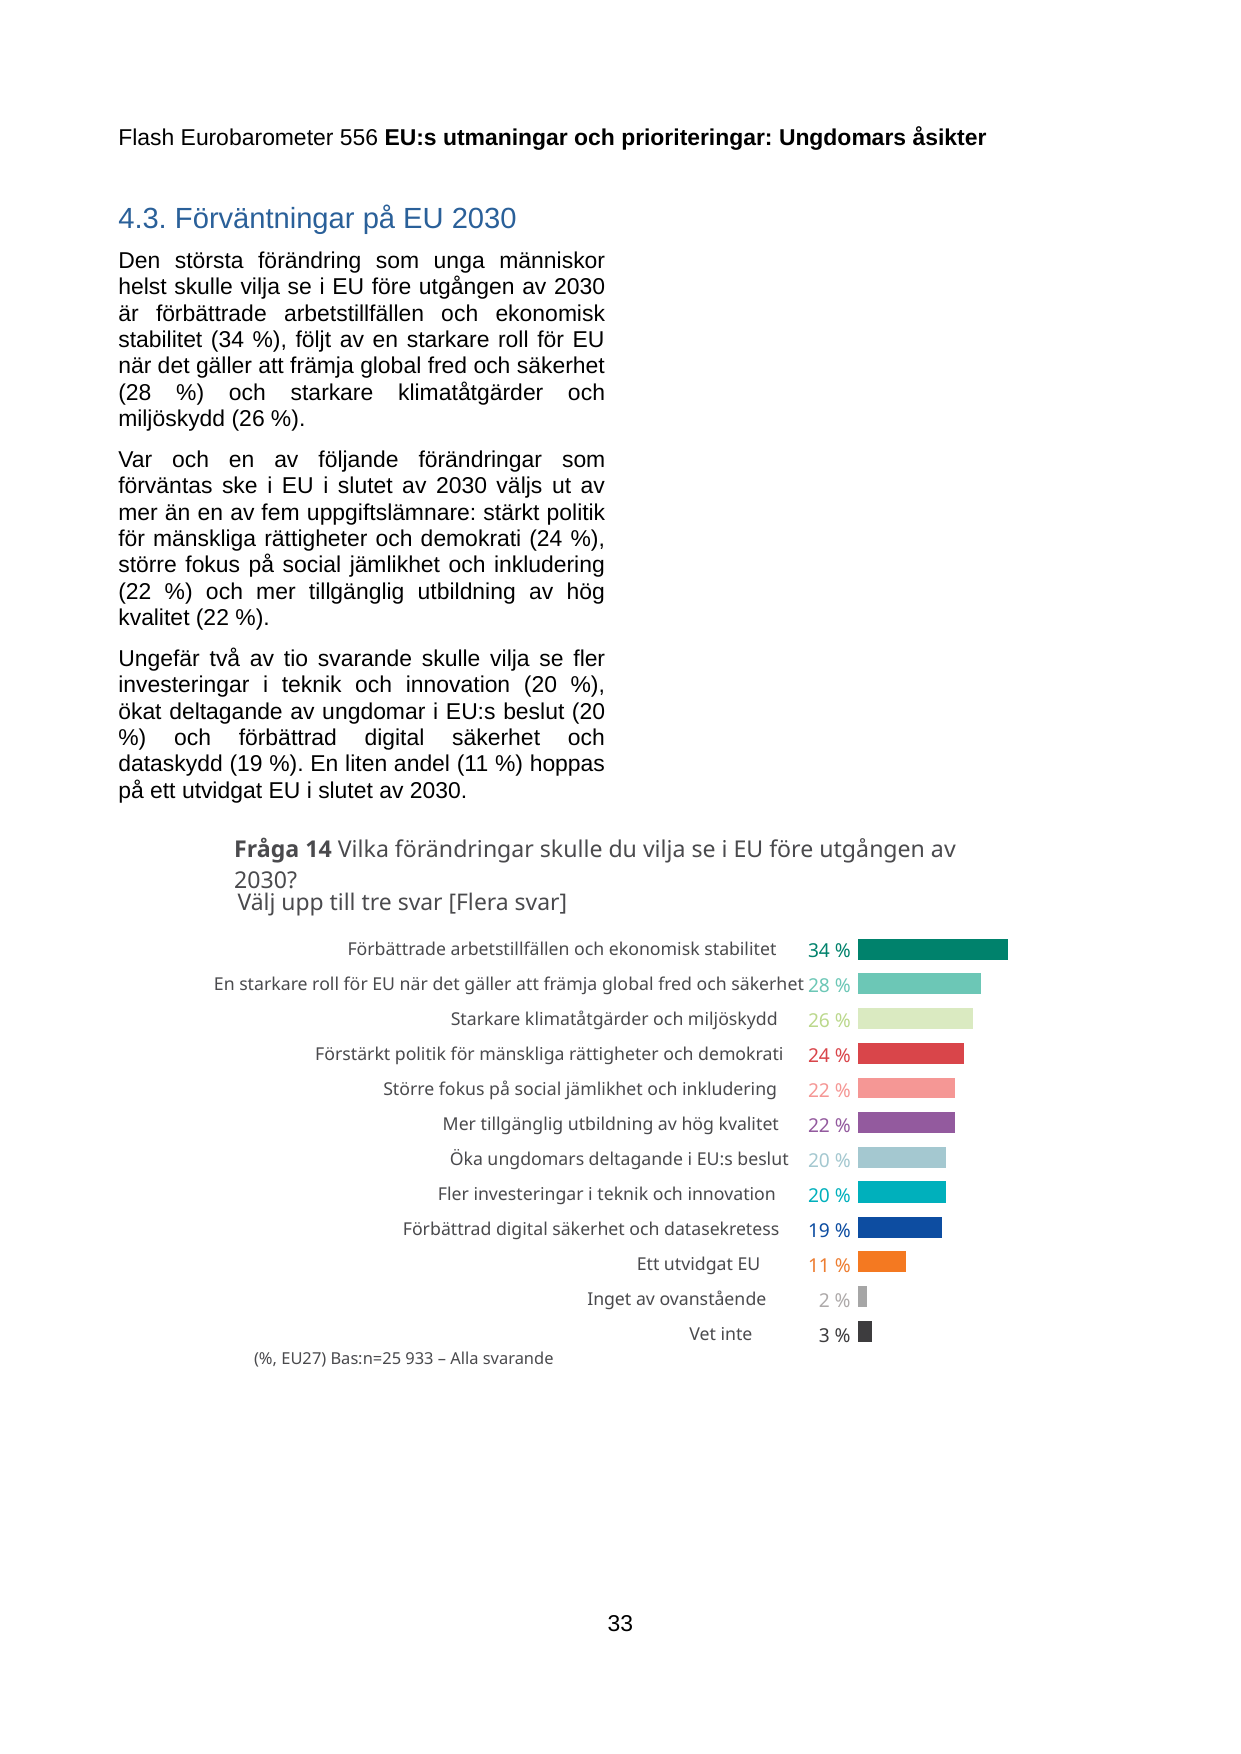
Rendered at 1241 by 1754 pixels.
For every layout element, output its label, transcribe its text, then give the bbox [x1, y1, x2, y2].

text Var och en av följande förändringar som förväntas ske i EU i slutet av 2030 väljs ut av mer än en av fem uppgiftslämnare: stärkt politik för mänskliga rättigheter och demokrati (24 %), större fokus på social jämlikhet och inkludering (22 %) och mer tillgänglig utbildning av hög kvalitet (22 %). [118, 446, 605, 630]
text Den största förändring som unga människor helst skulle vilja se i EU före utgången av 2030 är förbättrade arbetstillfällen och ekonomisk stabilitet (34 %), följt av en starkare roll för EU när det gäller att främja global fred och säkerhet (28 %) och starkare klimatåtgärder och miljöskydd (26 %). [118, 247, 605, 431]
subtitle 4.3. Förväntningar på EU 2030 [118, 201, 605, 234]
text Ungefär två av tio svarande skulle vilja se fler investeringar i teknik och innovation (20 %), ökat deltagande av ungdomar i EU:s beslut (20 %) och förbättrad digital säkerhet och dataskydd (19 %). En liten andel (11 %) hoppas på ett utvidgat EU i slutet av 2030. [118, 645, 605, 803]
